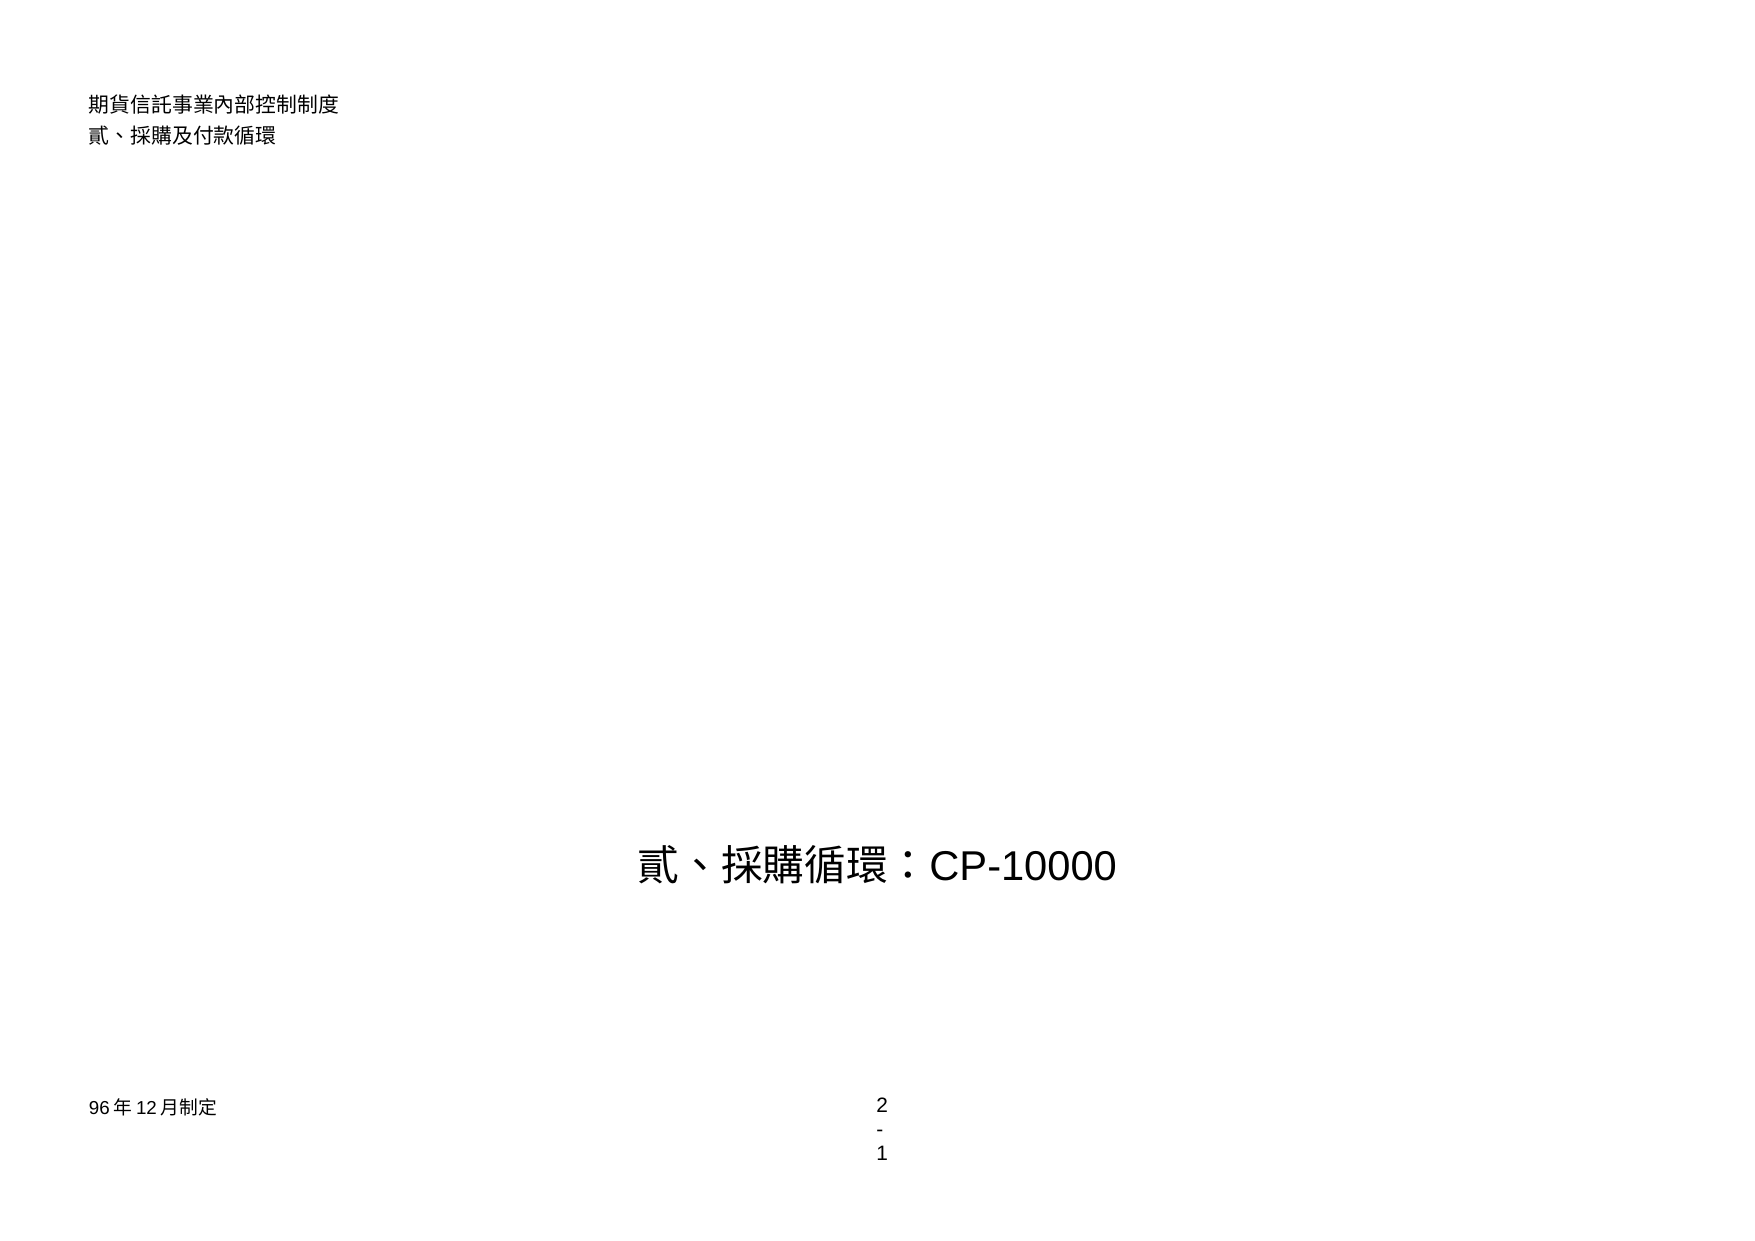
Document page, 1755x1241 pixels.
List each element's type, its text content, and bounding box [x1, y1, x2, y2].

text 貳、採購循環：CP-10000 [89, 820, 1666, 883]
